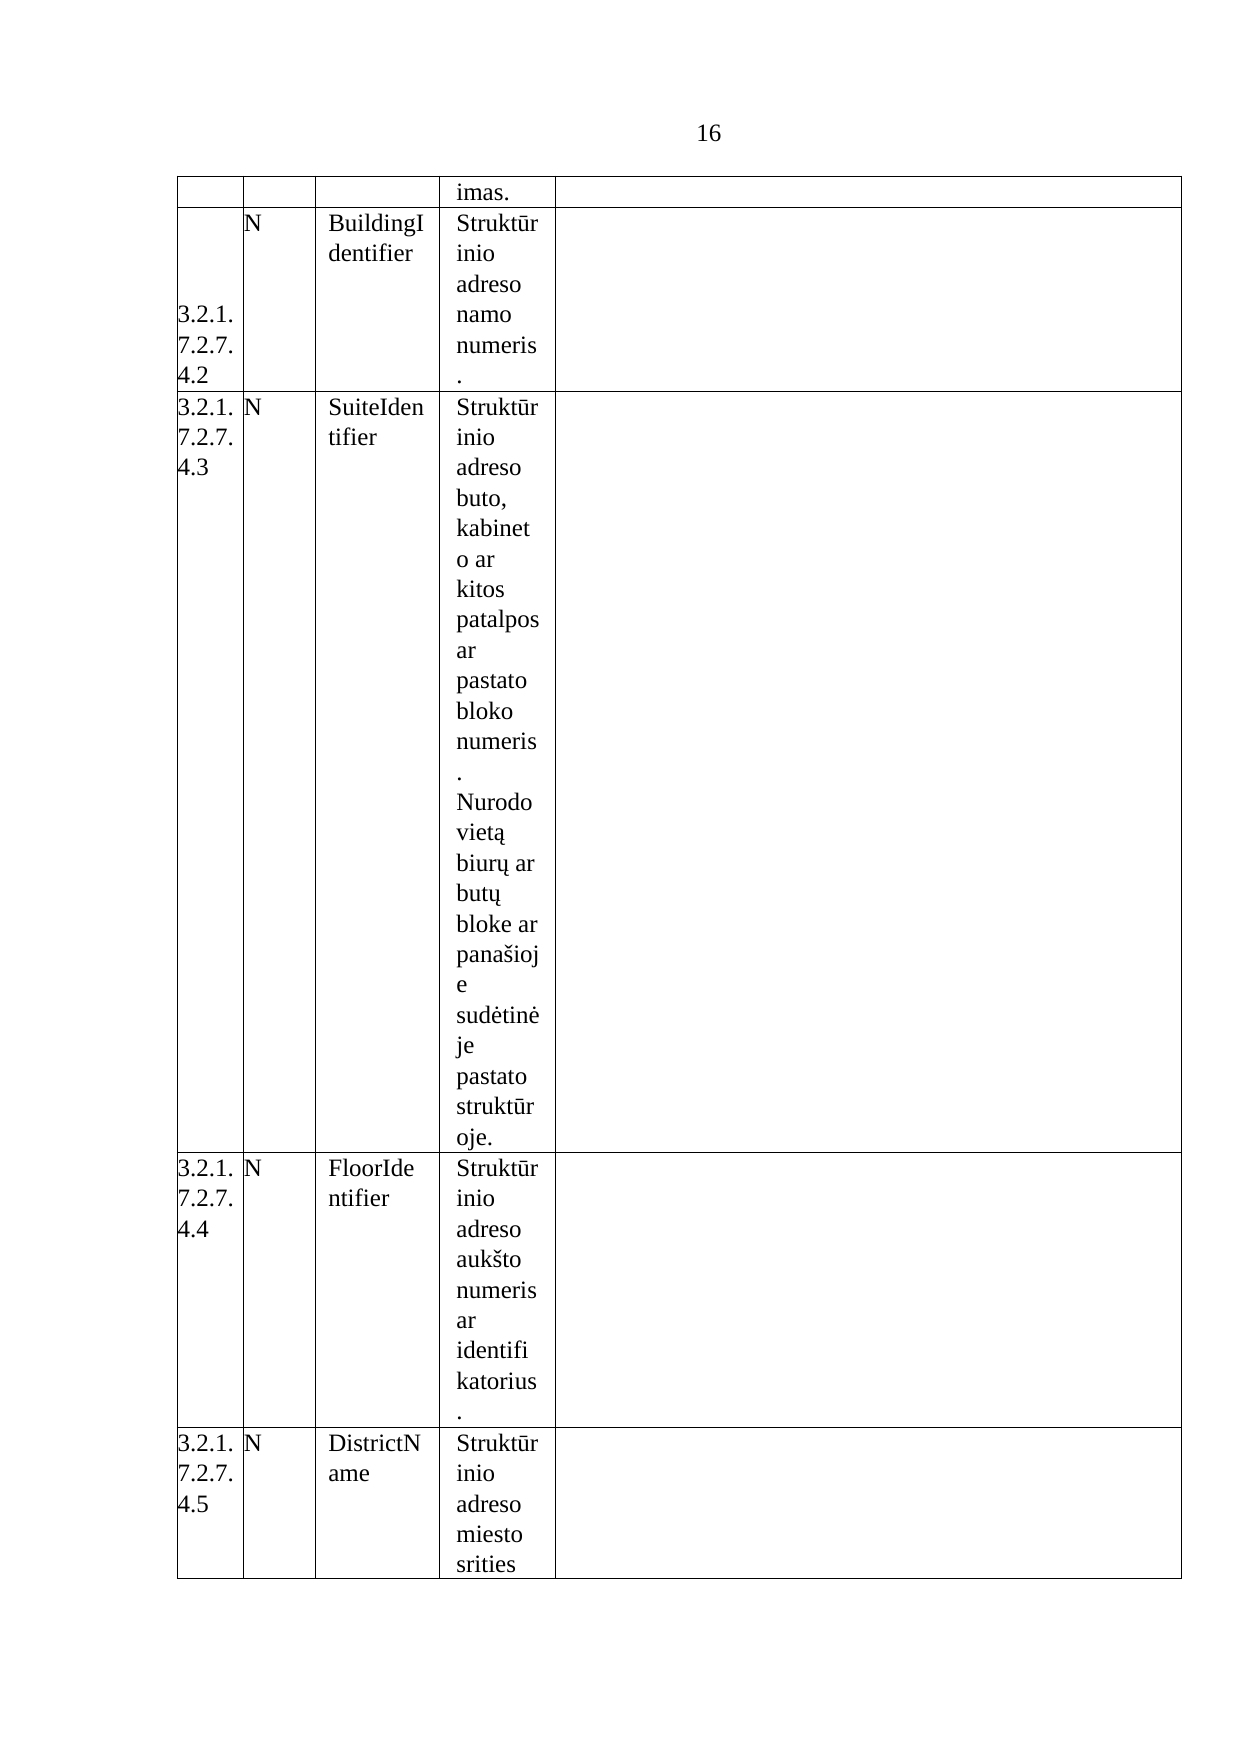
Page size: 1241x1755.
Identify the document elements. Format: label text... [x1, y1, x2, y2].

table_cell 3.2.1.7.2.7.4.3 [178, 392, 243, 1152]
table_cell [316, 177, 439, 207]
table_cell 3.2.1.7.2.7.4.4 [178, 1153, 243, 1427]
table_cell Struktūrinio adreso namo numeris. [440, 208, 555, 391]
table_cell 3.2.1.7.2.7.4.2 [178, 208, 243, 391]
table_cell N [244, 1153, 315, 1427]
table_cell Struktūrinio adreso aukšto numeris ar identifikatorius. [440, 1153, 555, 1427]
table_cell imas. [440, 177, 555, 207]
table_cell N [244, 1428, 315, 1578]
table_cell [556, 177, 1181, 207]
table_cell Struktūrinio adreso miesto srities [440, 1428, 555, 1578]
table_cell DistrictName [316, 1428, 439, 1578]
table_cell N [244, 392, 315, 1152]
table_cell [244, 177, 315, 207]
table_cell [178, 177, 243, 207]
table_cell Struktūrinio adreso buto, kabineto ar kitos patalpos ar pastato bloko numeris. Nurodo vietą biurų ar butų bloke ar panašioje sudėtinėje pastato struktūroje. [440, 392, 555, 1152]
table_cell BuildingIdentifier [316, 208, 439, 391]
table_cell [556, 1428, 1181, 1578]
table_cell SuiteIdentifier [316, 392, 439, 1152]
table_cell [556, 392, 1181, 1152]
table_cell [556, 1153, 1181, 1427]
table_cell FloorIdentifier [316, 1153, 439, 1427]
table_cell [556, 208, 1181, 391]
table_cell N [244, 208, 315, 391]
table_cell 3.2.1.7.2.7.4.5 [178, 1428, 243, 1578]
